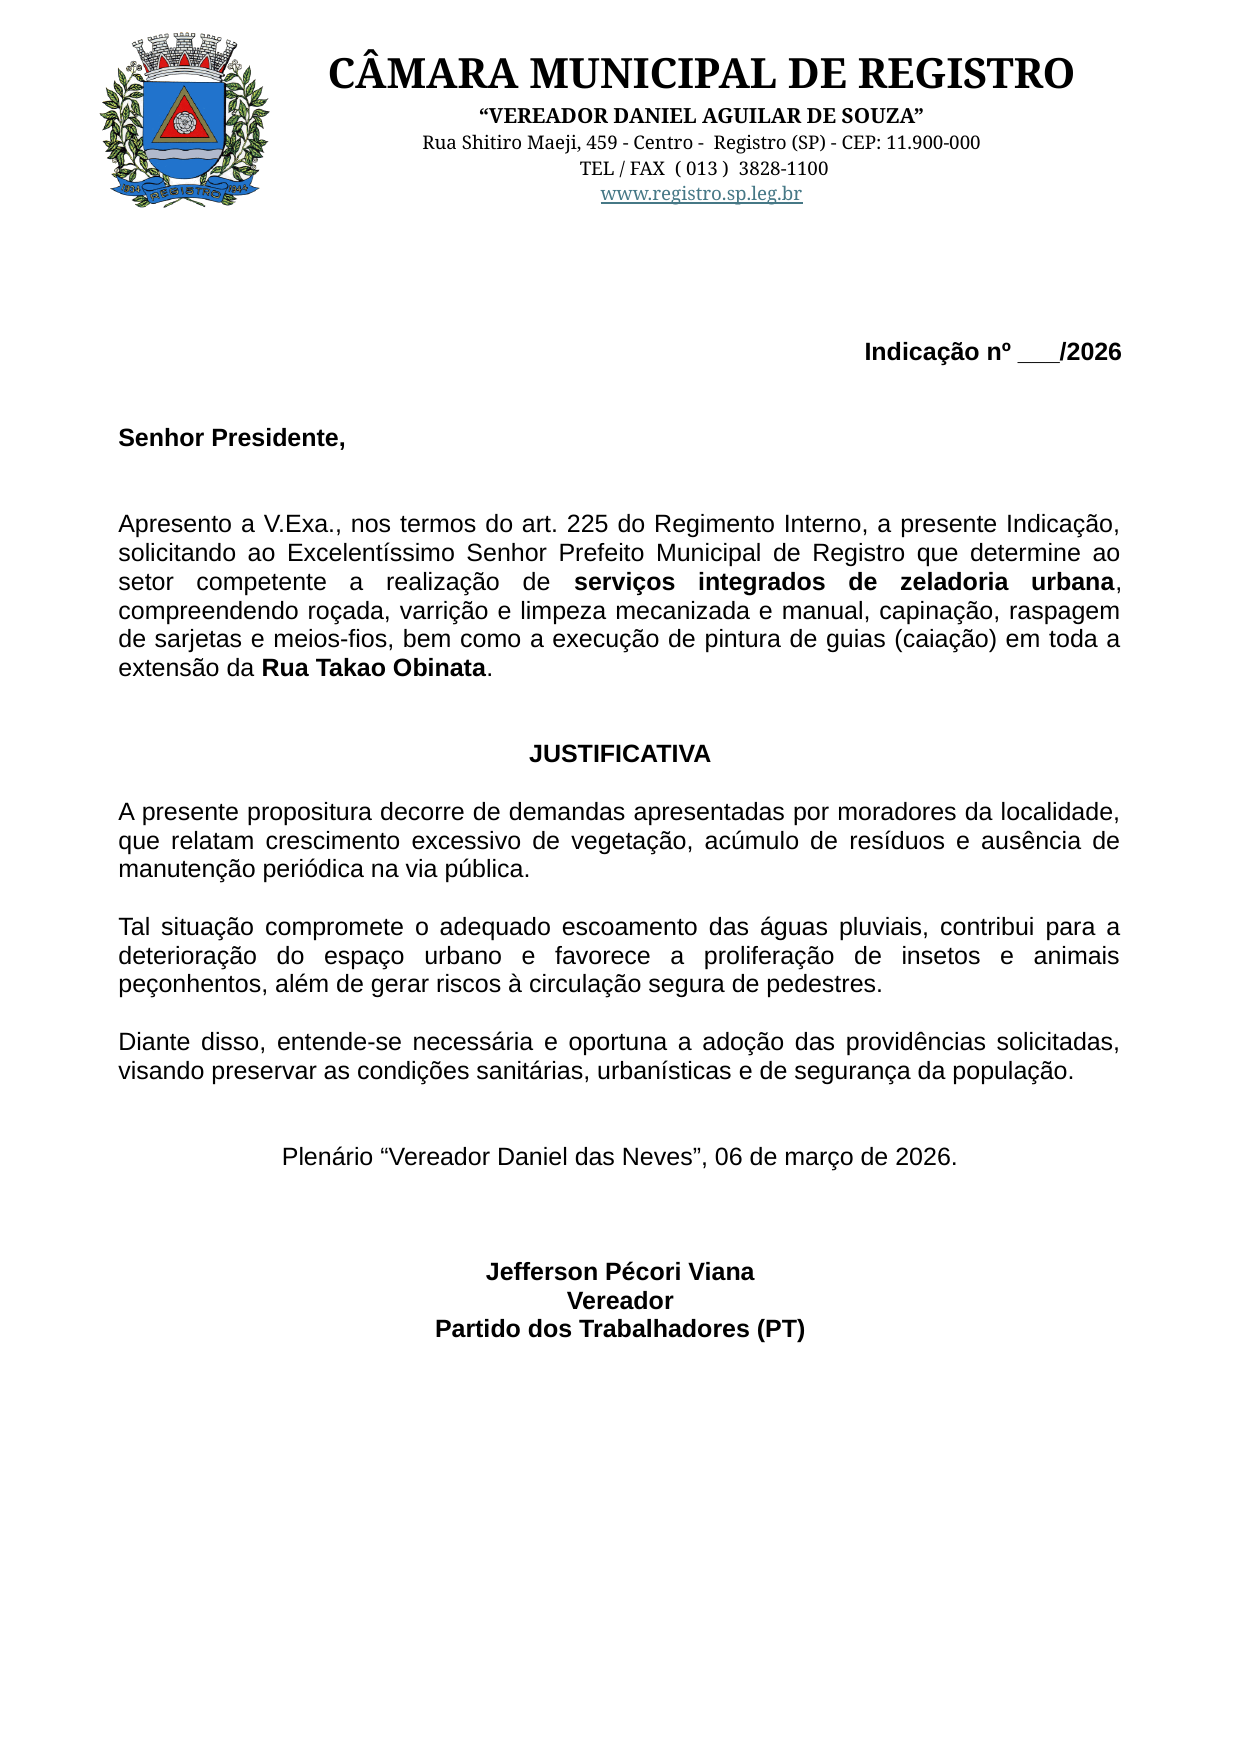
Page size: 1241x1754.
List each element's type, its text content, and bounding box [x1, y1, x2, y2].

text Diante disso, entende-se necessária e oportuna a adoção das providências solicitadas, visando preservar as condições sanitárias, urbanísticas e de segurança da população. [118, 1027, 1122, 1084]
text Jefferson Pécori Viana [118, 1257, 1122, 1286]
text Plenário “Vereador Daniel das Neves”, 06 de março de 2026. [118, 1142, 1122, 1171]
text Tal situação compromete o adequado escoamento das águas pluviais, contribui para a deterioração do espaço urbano e favorece a proliferação de insetos e animais peçonhentos, além de gerar riscos à circulação segura de pedestres. [118, 912, 1122, 998]
text Apresento a V.Exa., nos termos do art. 225 do Regimento Interno, a presente Indicação, solicitando ao Excelentíssimo Senhor Prefeito Municipal de Registro que determine ao setor competente a realização de serviços integrados de zeladoria urbana, compreendendo roçada, varrição e limpeza mecanizada e manual, capinação, raspagem de sarjetas e meios-fios, bem como a execução de pintura de guias (caiação) em toda a extensão da Rua Takao Obinata. [118, 509, 1122, 682]
text Partido dos Trabalhadores (PT) [118, 1314, 1122, 1343]
text Vereador [118, 1286, 1122, 1314]
text Indicação nº ___/2026 [118, 337, 1122, 366]
text A presente propositura decorre de demandas apresentadas por moradores da localidade, que relatam crescimento excessivo de vegetação, acúmulo de resíduos e ausência de manutenção periódica na via pública. [118, 797, 1122, 883]
text Senhor Presidente, [118, 423, 1122, 452]
text JUSTIFICATIVA [118, 739, 1122, 768]
